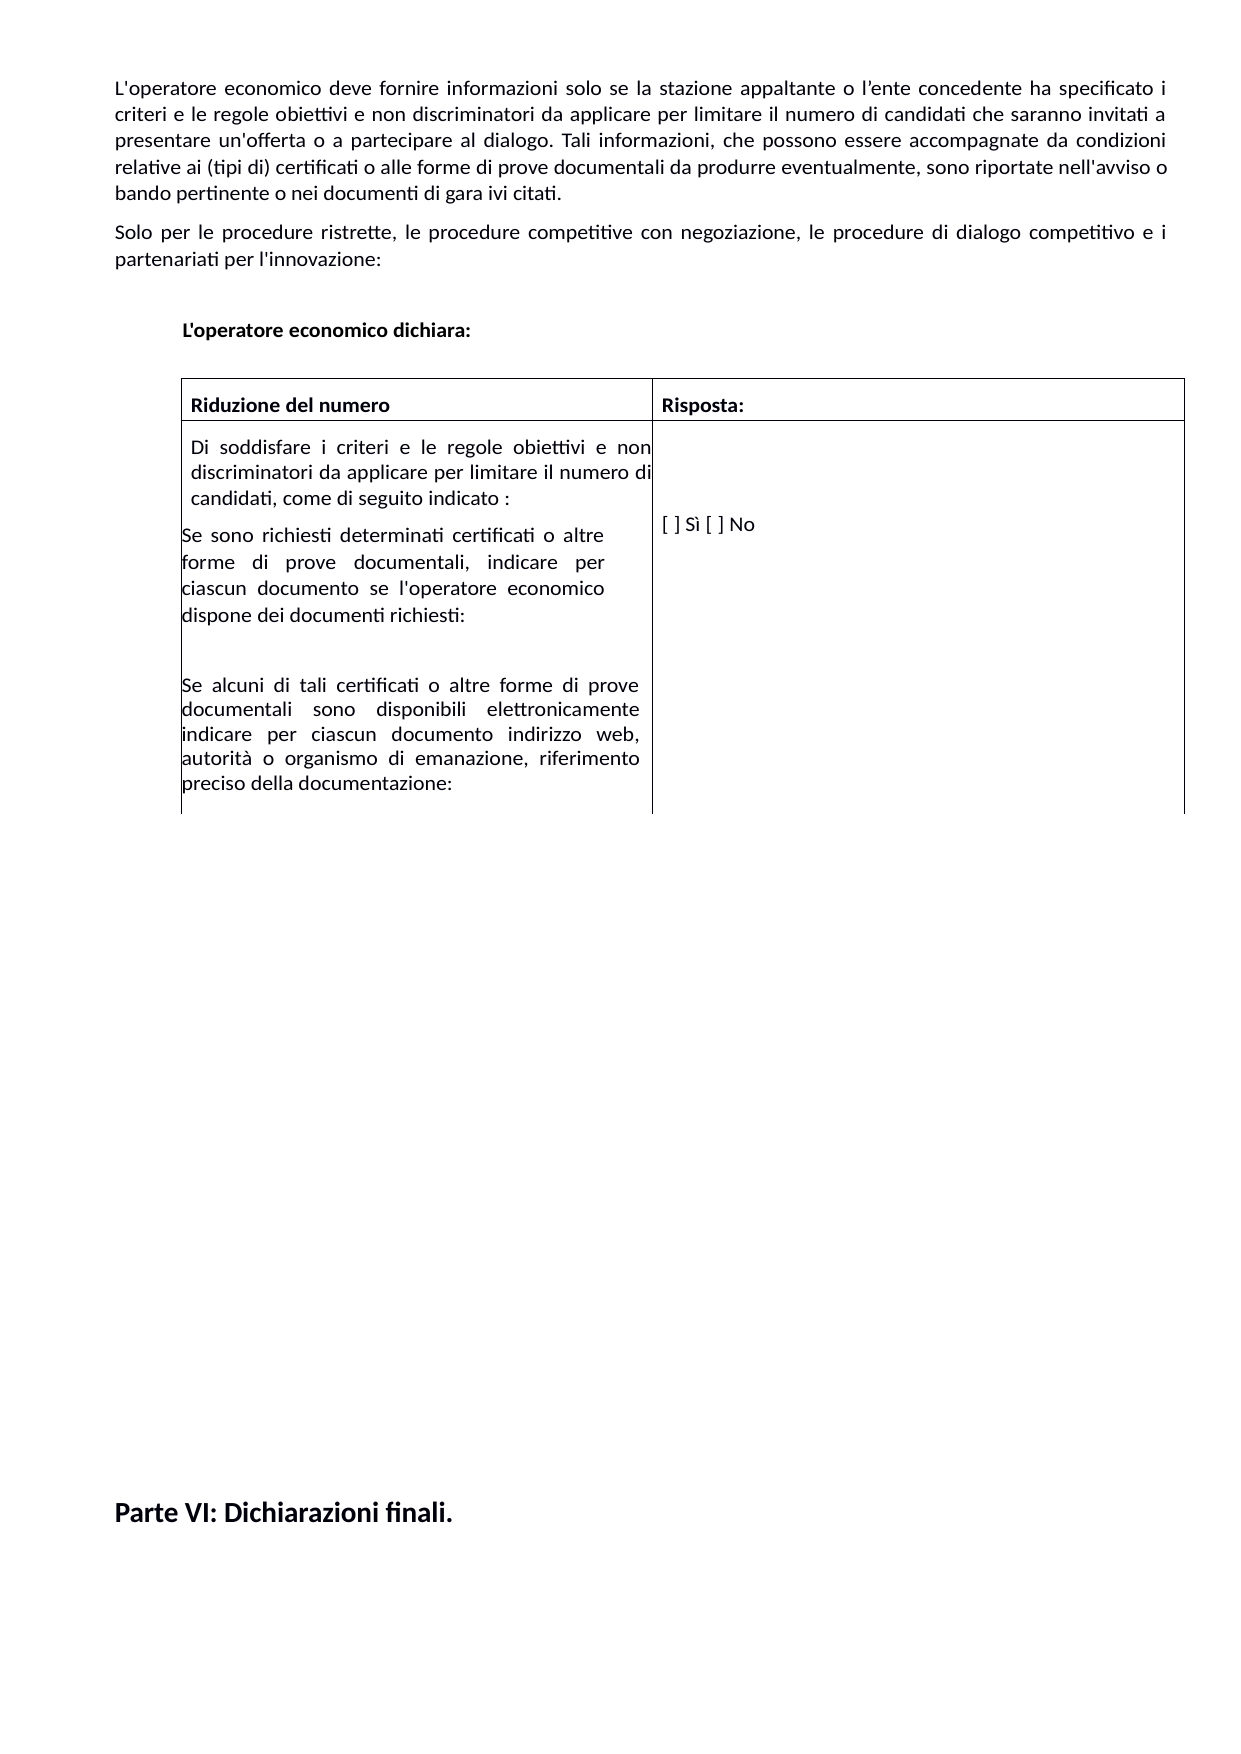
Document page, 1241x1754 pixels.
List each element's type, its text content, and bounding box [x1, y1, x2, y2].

table_cell [653, 666, 1184, 813]
table_cell Se sono richiesti determinati certificati o altre forme di prove documentali, indicare per ciascun documento se l'operatore economico dispone dei documenti richiesti: [182, 510, 652, 666]
table_cell Se alcuni di tali certificati o altre forme di prove documentali sono disponibili elettronicamente indicare per ciascun documento indirizzo web, autorità o organismo di emanazione, riferimento preciso della documentazione: [182, 666, 652, 813]
table_header Risposta: [653, 379, 1184, 420]
text L'operatore economico dichiara: [182, 318, 1196, 343]
table_cell [653, 421, 1184, 510]
table_cell [ ] Sì [ ] No [653, 510, 1184, 666]
text Solo per le procedure ristrette, le procedure competitive con negoziazione, le procedure di dialogo competitivo e i partenariati per l'innovazione: [114, 219, 1169, 271]
table_cell Di soddisfare i criteri e le regole obiettivi e non discriminatori da applicare per limitare il numero di candidati, come di seguito indicato : [182, 421, 652, 510]
subtitle Parte VI: Dichiarazioni finali. [114, 1494, 1084, 1529]
text L'operatore economico deve fornire informazioni solo se la stazione appaltante o l’ente concedente ha specificato i criteri e le regole obiettivi e non discriminatori da applicare per limitare il numero di candidati che saranno invitati a presentare un'offerta o a partecipare al dialogo. Tali informazioni, che possono essere accompagnate da condizioni relative ai (tipi di) certificati o alle forme di prove documentali da produrre eventualmente, sono riportate nell'avviso o bando pertinente o nei documenti di gara ivi citati. [114, 75, 1169, 206]
table_header Riduzione del numero [182, 379, 652, 420]
